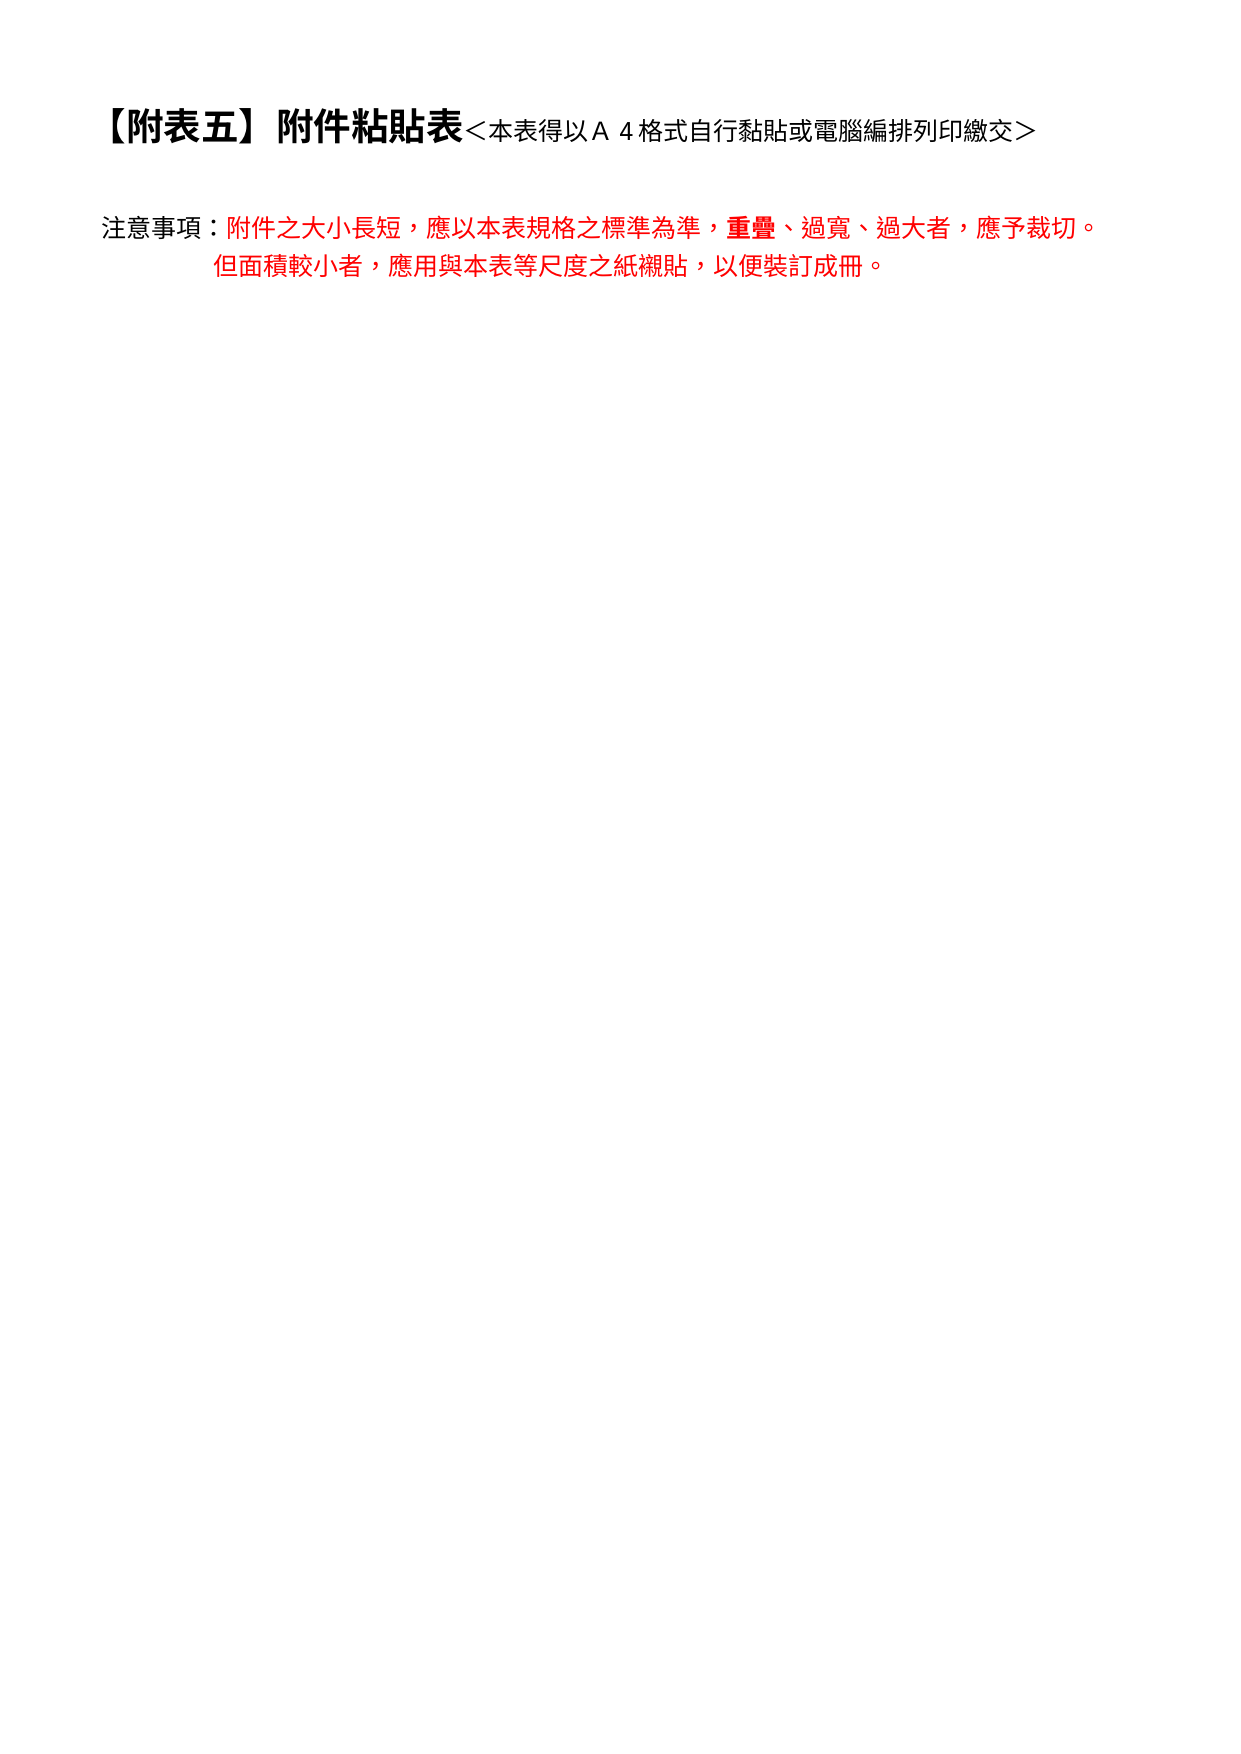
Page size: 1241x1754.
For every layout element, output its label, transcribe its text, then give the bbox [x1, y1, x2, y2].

text 【附表五】附件粘貼表＜本表得以Ａ4格式自行黏貼或電腦編排列印繳交＞ [89, 97, 1152, 151]
text 注意事項：附件之大小長短，應以本表規格之標準為準，重疊、過寬、過大者，應予裁切。 [51, 208, 1152, 245]
text 但面積較小者，應用與本表等尺度之紙襯貼，以便裝訂成冊。 [89, 245, 1152, 283]
